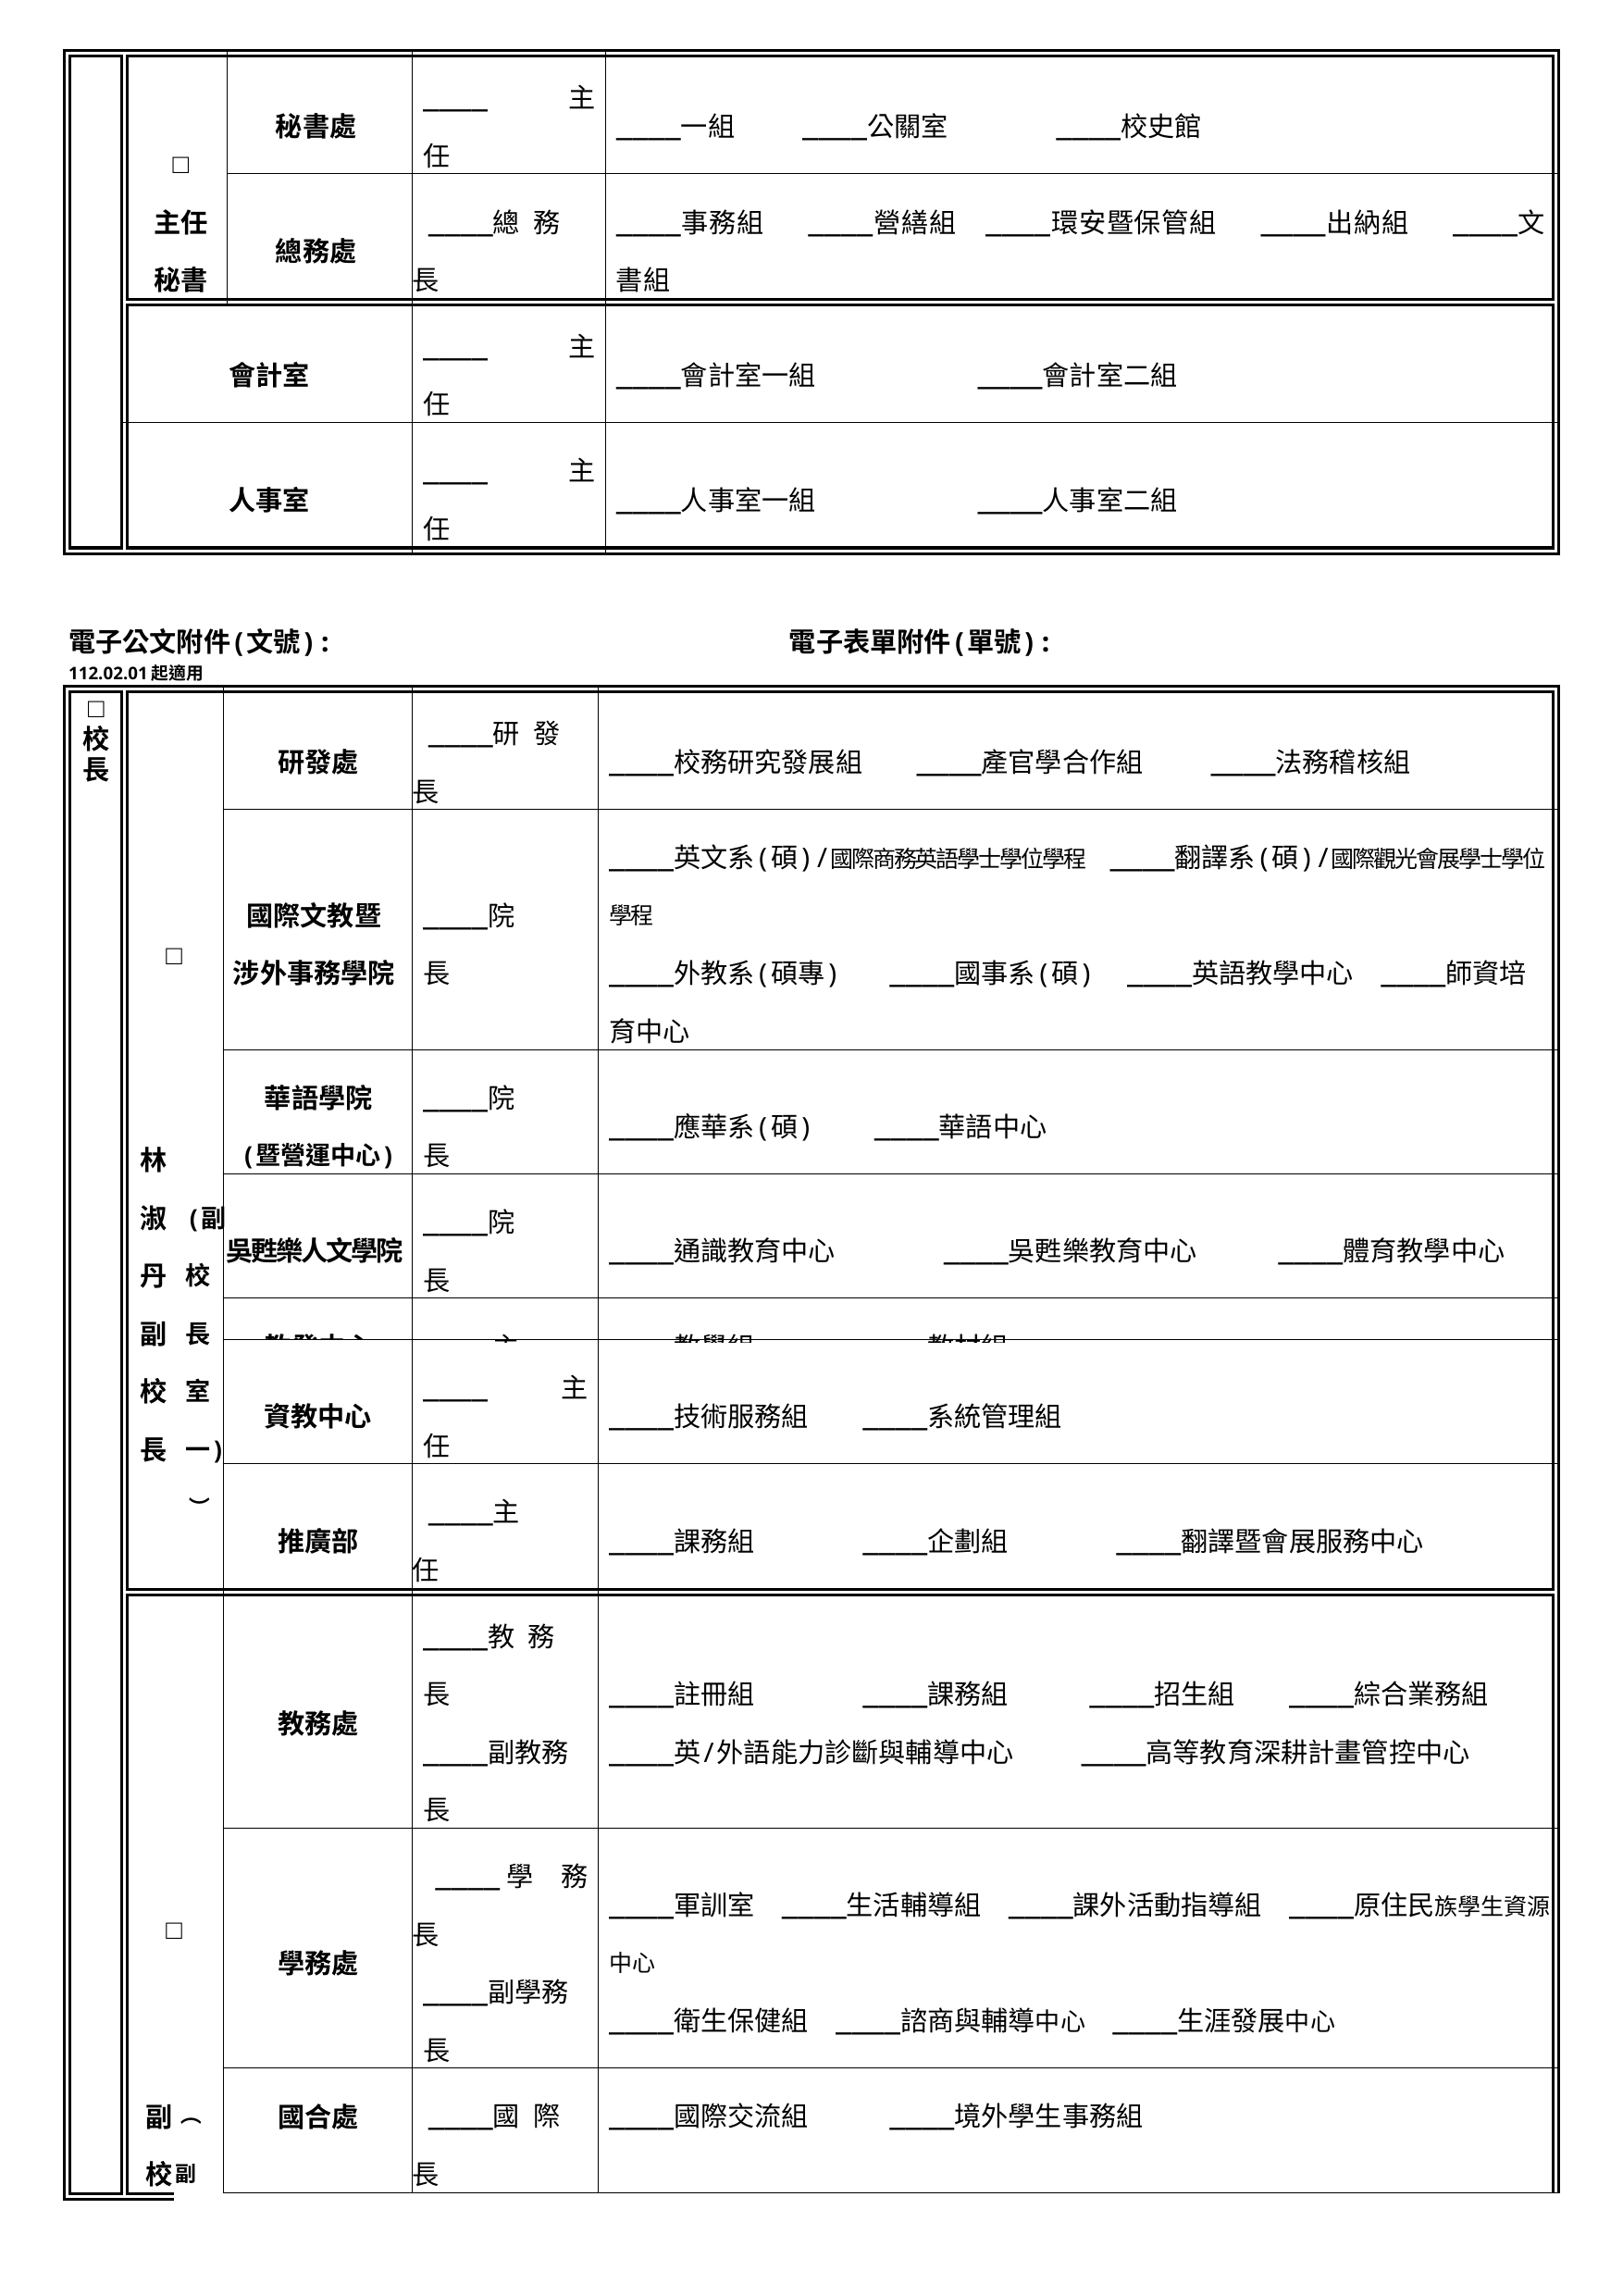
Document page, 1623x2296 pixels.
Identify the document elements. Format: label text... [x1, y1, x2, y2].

table_cell 教發中心 [224, 1298, 412, 1339]
table_cell 吳甦樂人文學院 [224, 1174, 412, 1297]
table_cell 學務處 [224, 1829, 412, 2067]
table_cell ____院 長 [413, 1174, 598, 1297]
text 電子公文附件(文號): 電子表單附件(單號): 112.02.01起適用 [68, 620, 1558, 685]
table_cell □ [129, 809, 223, 1049]
table_cell 華語學院 (暨營運中心) [224, 1050, 412, 1173]
table_cell ____教學組 ____教材組 [599, 1298, 1552, 1339]
table_cell ____註冊組 ____課務組 ____招生組 ____綜合業務組 ____英/外語能力診斷與輔導中心 ____高等教育深耕計畫管控中心 [599, 1588, 1555, 1828]
table_cell ____總 務 長 [413, 174, 605, 298]
table_cell ____院 長 [413, 1050, 598, 1173]
table_cell ____國際交流組 ____境外學生事務組 [599, 2068, 1552, 2192]
table_cell ____主 任 [413, 1298, 598, 1339]
table_cell ____國 際 長 [413, 2068, 598, 2192]
table_cell 副 校 [129, 2067, 174, 2192]
table_cell ____一組 ____公關室 ____校史館 [606, 52, 1555, 173]
table_cell ____英文系(碩)/國際商務英語學士學位學程 ____翻譯系(碩)/國際觀光會展學士學位學程 ____外教系(碩專) ____國事系(碩) ____英語教學中心 ____師資培育中心 [599, 810, 1552, 1049]
table_header ____研 發 長 [413, 693, 598, 809]
table_header 研發處 [224, 693, 412, 809]
table_cell ____主 任 [413, 1340, 598, 1463]
table_cell 秘書處 [228, 57, 412, 173]
table_cell ____院 長 [413, 810, 598, 1049]
table_cell 資教中心 [224, 1340, 412, 1463]
table_cell 會計室 [129, 306, 412, 422]
table_cell ____技術服務組 ____系統管理組 [599, 1340, 1552, 1463]
table_cell 推廣部 [224, 1464, 412, 1588]
table_cell ____主 任 [413, 57, 605, 173]
table_cell ____課務組 ____企劃組 ____翻譯暨會展服務中心 [599, 1464, 1552, 1588]
table_cell ____會計室一組 ____會計室二組 [606, 298, 1555, 422]
table_cell □ 主任 秘書 [125, 52, 227, 298]
table_cell ____教 務 長 ____副教務長 [413, 1596, 598, 1828]
table_cell (副校長室一) （ [174, 1049, 223, 1588]
table_cell ____事務組 ____營繕組 ____環安暨保管組 ____出納組 ____文書組 [606, 174, 1552, 298]
table_cell ____通識教育中心 ____吳甦樂教育中心 ____體育教學中心 [599, 1174, 1552, 1297]
table_cell □ [125, 1588, 223, 2067]
table_cell 總務處 [228, 174, 412, 298]
table_header [68, 52, 124, 546]
table_cell ____人事室一組 ____人事室二組 [606, 423, 1552, 546]
table_cell ）副 [174, 2067, 223, 2192]
table_cell ____應華系(碩) ____華語中心 [599, 1050, 1552, 1173]
table_cell 國合處 [224, 2068, 412, 2192]
table_cell ____學 務 長 ____副學務長 [413, 1829, 598, 2067]
table_cell ____主 任 [413, 1464, 598, 1588]
table_cell ____軍訓室 ____生活輔導組 ____課外活動指導組 ____原住民族學生資源中心 ____衛生保健組 ____諮商與輔導中心 ____生涯發展中心 [599, 1829, 1552, 2067]
table_cell [125, 298, 227, 422]
table_cell ____主 任 [413, 306, 605, 422]
table_cell 林淑丹副校長 [129, 1049, 174, 1588]
table_cell 人事室 [129, 423, 412, 546]
table_cell 國際文教暨 涉外事務學院 [224, 810, 412, 1049]
table_cell 教務處 [224, 1596, 412, 1828]
table_header [125, 688, 223, 809]
table_header □校長 [68, 688, 124, 2192]
table_header ____校務研究發展組 ____產官學合作組 ____法務稽核組 [599, 688, 1555, 809]
table_header [129, 693, 223, 809]
table_cell ____主 任 [413, 423, 605, 546]
